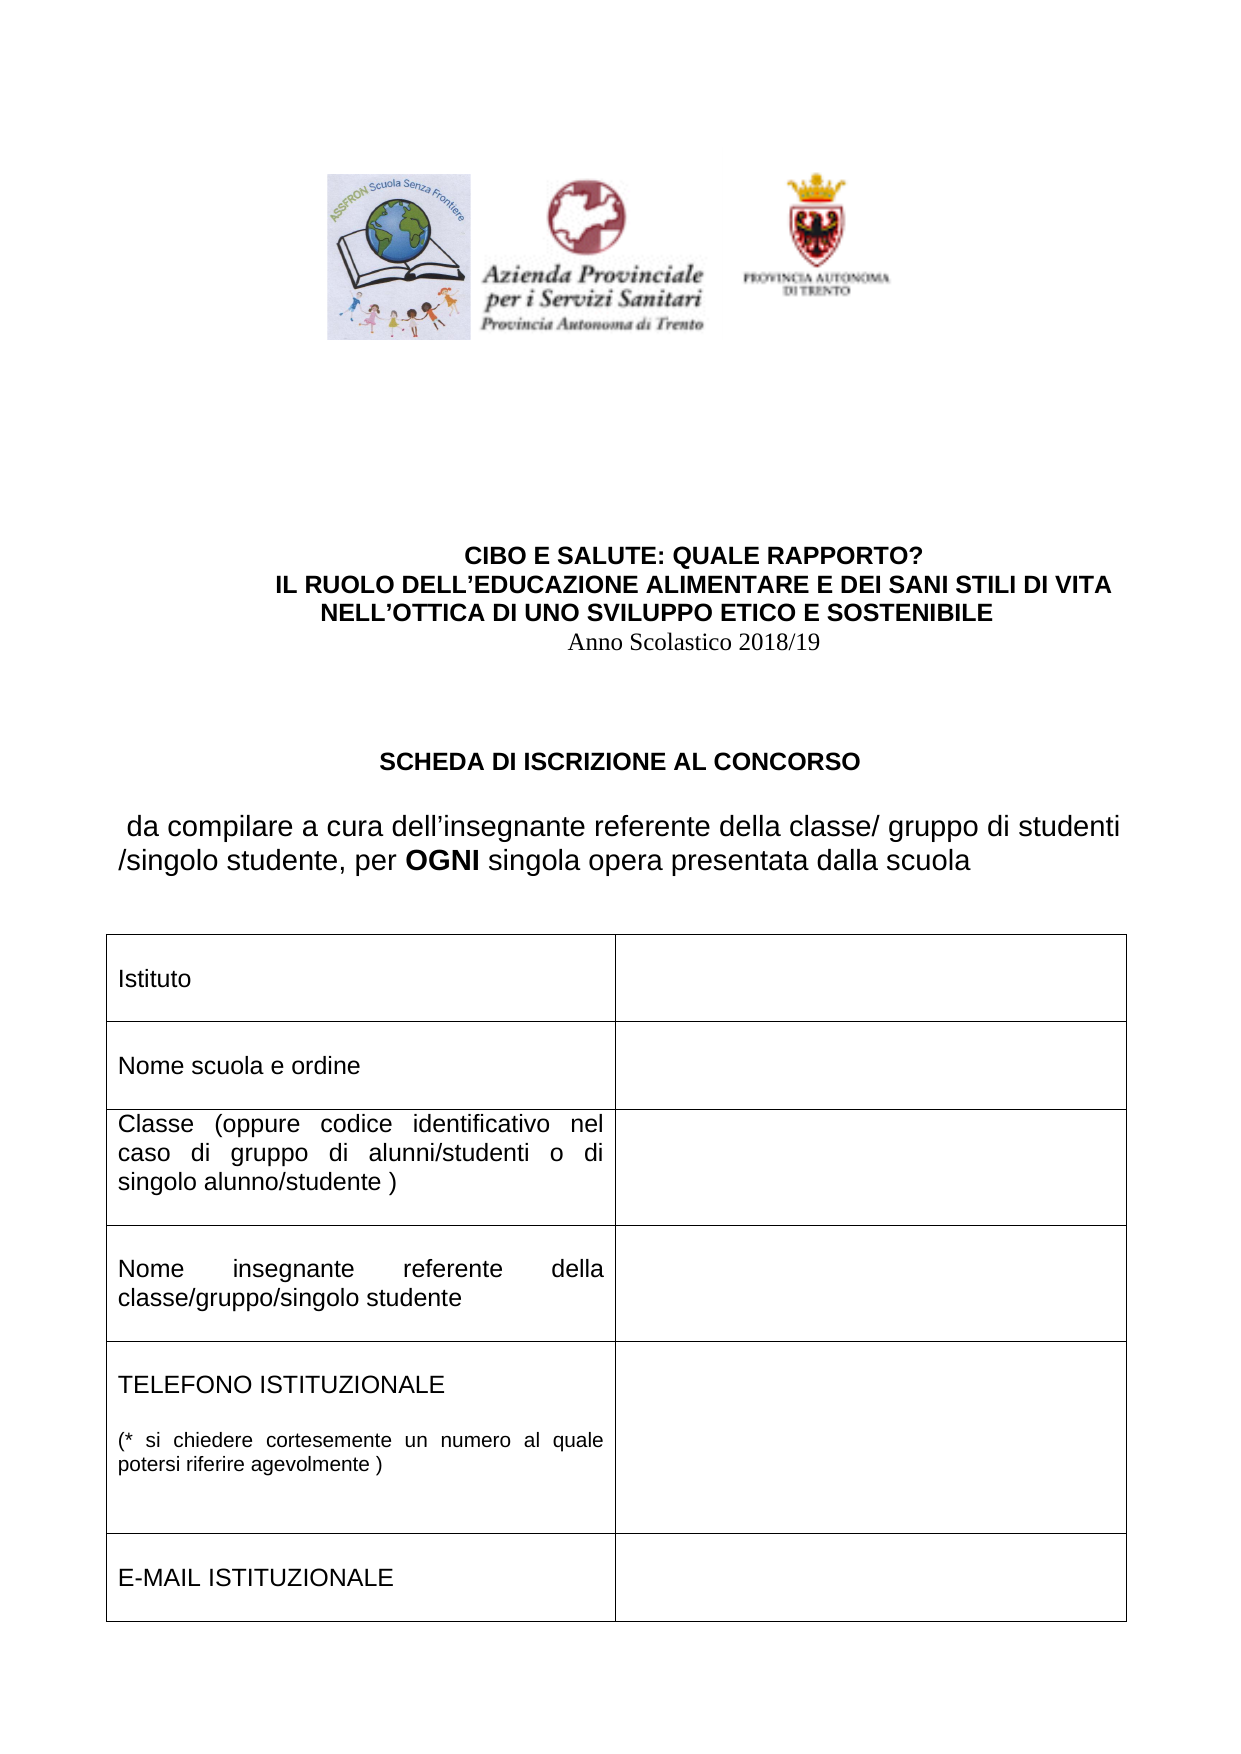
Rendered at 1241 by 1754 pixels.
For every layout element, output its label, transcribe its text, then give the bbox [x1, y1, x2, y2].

table_cell TELEFONO ISTITUZIONALE (* si chiedere cortesemente un numero al quale potersi riferire agevolmente ) [107, 1342, 615, 1533]
table_cell Nome scuola e ordine [107, 1022, 615, 1108]
table_cell [616, 1226, 1126, 1341]
table_cell [616, 1110, 1126, 1224]
table_cell Classe (oppure codice identificativo nel caso di gruppo di alunni/studenti o di singolo alunno/studente ) [107, 1110, 615, 1224]
table_cell [616, 1342, 1126, 1533]
picture [327, 147, 913, 340]
table_header Istituto [107, 935, 615, 1021]
table_cell [616, 1022, 1126, 1108]
text IL RUOLO DELL’EDUCAZIONE ALIMENTARE E DEI SANI STILI DI VITA NELL’OTTICA DI UNO SVILUPPO ETICO E SOSTENIBILE [192, 570, 1122, 627]
table_cell Nome insegnante referente della classe/gruppo/singolo studente [107, 1226, 615, 1341]
table_cell [616, 1534, 1126, 1621]
table_header [616, 935, 1126, 1021]
text da compilare a cura dell’insegnante referente della classe/ gruppo di studenti /singolo studente, per OGNI singola opera presentata dalla scuola [118, 809, 1122, 876]
text SCHEDA DI ISCRIZIONE AL CONCORSO [118, 747, 1122, 776]
text CIBO E SALUTE: QUALE RAPPORTO? [192, 541, 1122, 570]
table_cell E-MAIL ISTITUZIONALE [107, 1534, 615, 1621]
text Anno Scolastico 2018/19 [192, 627, 1122, 656]
